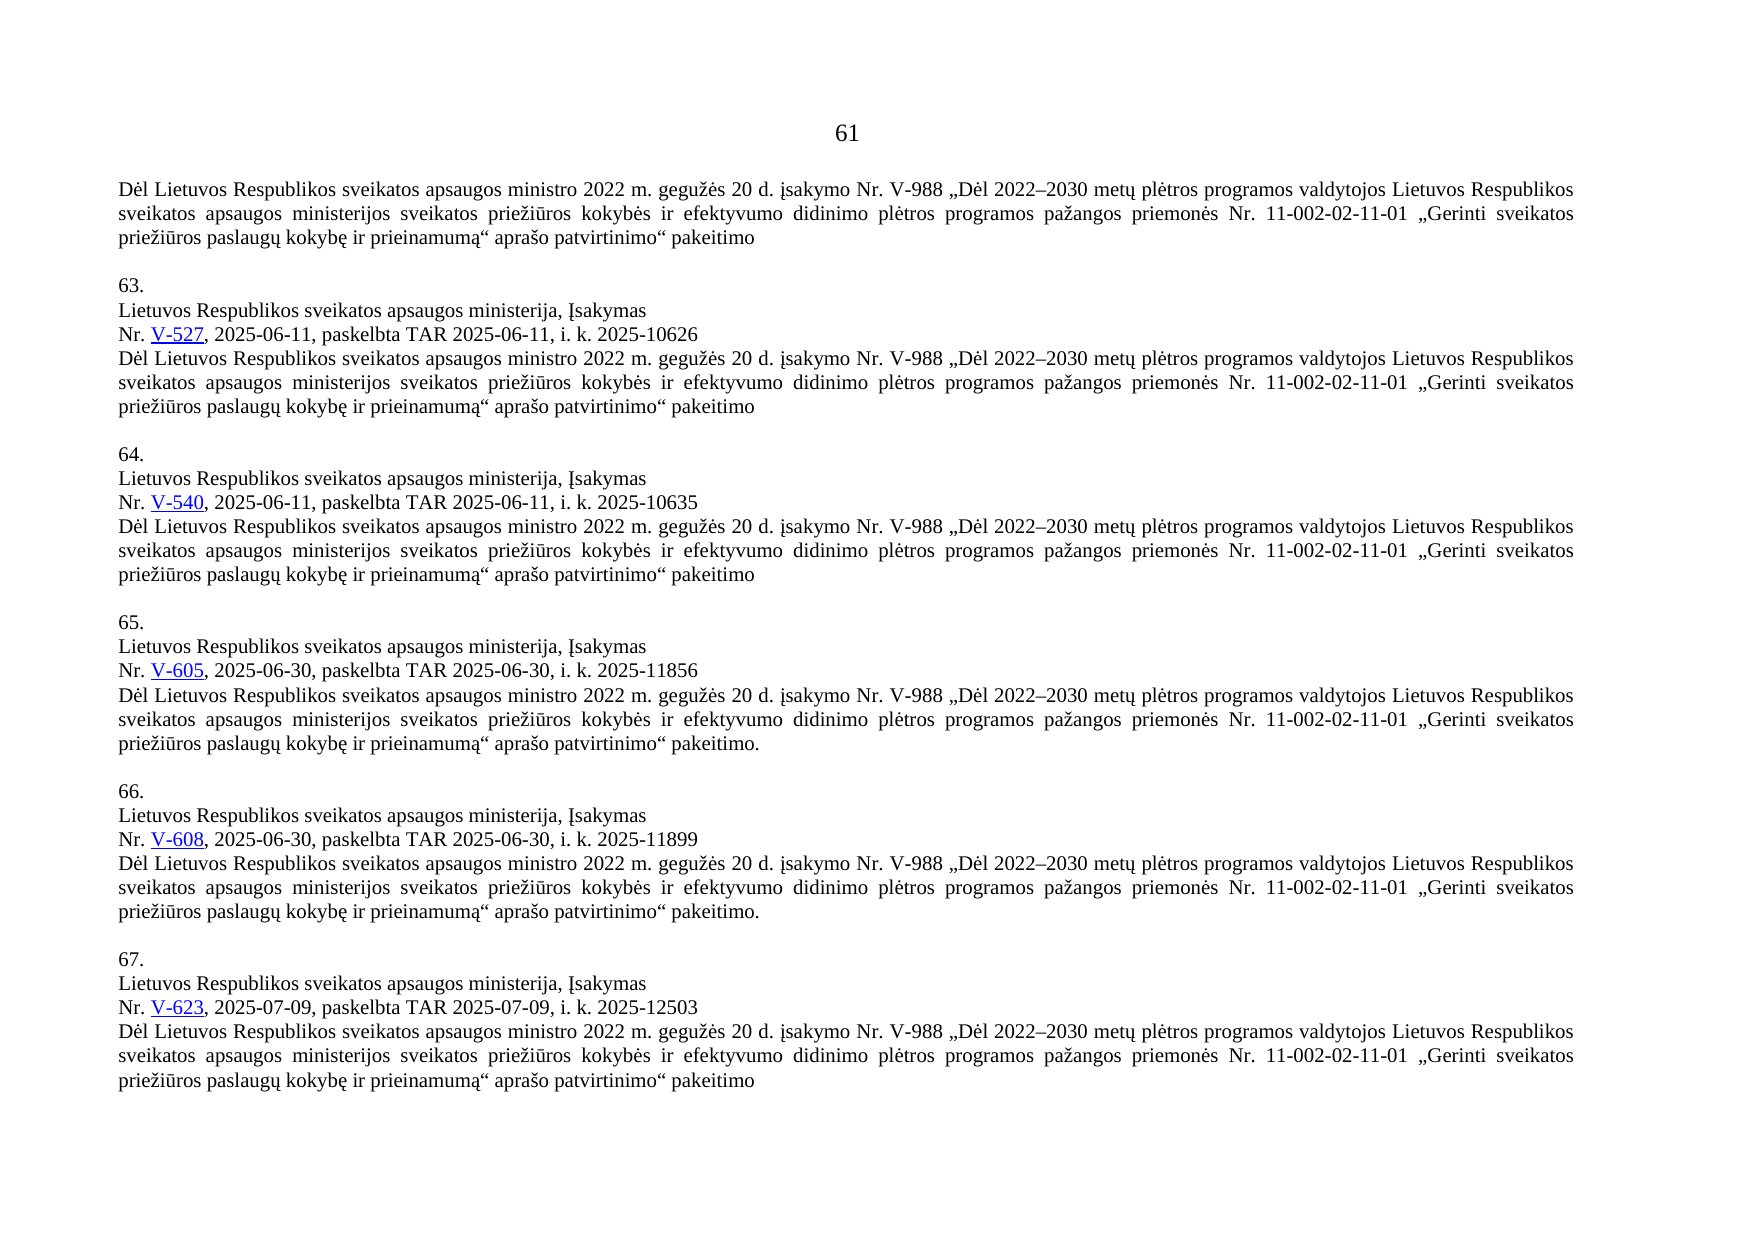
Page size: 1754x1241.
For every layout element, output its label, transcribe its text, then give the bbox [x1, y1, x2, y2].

text Lietuvos Respublikos sveikatos apsaugos ministerija, Įsakymas [118, 803, 1577, 827]
text Dėl Lietuvos Respublikos sveikatos apsaugos ministro 2022 m. gegužės 20 d. įsakymo Nr. V-988 „Dėl 2022–2030 metų plėtros programos valdytojos Lietuvos Respublikos sveikatos apsaugos ministerijos sveikatos priežiūros kokybės ir efektyvumo didinimo plėtros programos pažangos priemonės Nr. 11-002-02-11-01 „Gerinti sveikatos priežiūros paslaugų kokybę ir prieinamumą“ aprašo patvirtinimo“ pakeitimo [118, 177, 1577, 249]
text 66. [118, 779, 1577, 803]
text Dėl Lietuvos Respublikos sveikatos apsaugos ministro 2022 m. gegužės 20 d. įsakymo Nr. V-988 „Dėl 2022–2030 metų plėtros programos valdytojos Lietuvos Respublikos sveikatos apsaugos ministerijos sveikatos priežiūros kokybės ir efektyvumo didinimo plėtros programos pažangos priemonės Nr. 11-002-02-11-01 „Gerinti sveikatos priežiūros paslaugų kokybę ir prieinamumą“ aprašo patvirtinimo“ pakeitimo [118, 346, 1577, 418]
text 63. [118, 273, 1577, 297]
text Lietuvos Respublikos sveikatos apsaugos ministerija, Įsakymas [118, 466, 1577, 490]
text Nr. V-527, 2025-06-11, paskelbta TAR 2025-06-11, i. k. 2025-10626 [118, 322, 1577, 346]
text Dėl Lietuvos Respublikos sveikatos apsaugos ministro 2022 m. gegužės 20 d. įsakymo Nr. V-988 „Dėl 2022–2030 metų plėtros programos valdytojos Lietuvos Respublikos sveikatos apsaugos ministerijos sveikatos priežiūros kokybės ir efektyvumo didinimo plėtros programos pažangos priemonės Nr. 11-002-02-11-01 „Gerinti sveikatos priežiūros paslaugų kokybę ir prieinamumą“ aprašo patvirtinimo“ pakeitimo. [118, 682, 1577, 755]
text Nr. V-608, 2025-06-30, paskelbta TAR 2025-06-30, i. k. 2025-11899 [118, 827, 1577, 851]
text 67. [118, 947, 1577, 971]
text 64. [118, 442, 1577, 466]
text Dėl Lietuvos Respublikos sveikatos apsaugos ministro 2022 m. gegužės 20 d. įsakymo Nr. V-988 „Dėl 2022–2030 metų plėtros programos valdytojos Lietuvos Respublikos sveikatos apsaugos ministerijos sveikatos priežiūros kokybės ir efektyvumo didinimo plėtros programos pažangos priemonės Nr. 11-002-02-11-01 „Gerinti sveikatos priežiūros paslaugų kokybę ir prieinamumą“ aprašo patvirtinimo“ pakeitimo [118, 514, 1577, 586]
text Dėl Lietuvos Respublikos sveikatos apsaugos ministro 2022 m. gegužės 20 d. įsakymo Nr. V-988 „Dėl 2022–2030 metų plėtros programos valdytojos Lietuvos Respublikos sveikatos apsaugos ministerijos sveikatos priežiūros kokybės ir efektyvumo didinimo plėtros programos pažangos priemonės Nr. 11-002-02-11-01 „Gerinti sveikatos priežiūros paslaugų kokybę ir prieinamumą“ aprašo patvirtinimo“ pakeitimo. [118, 851, 1577, 923]
text Lietuvos Respublikos sveikatos apsaugos ministerija, Įsakymas [118, 634, 1577, 658]
text Lietuvos Respublikos sveikatos apsaugos ministerija, Įsakymas [118, 971, 1577, 995]
text Nr. V-623, 2025-07-09, paskelbta TAR 2025-07-09, i. k. 2025-12503 [118, 995, 1577, 1019]
text 65. [118, 610, 1577, 634]
text Dėl Lietuvos Respublikos sveikatos apsaugos ministro 2022 m. gegužės 20 d. įsakymo Nr. V-988 „Dėl 2022–2030 metų plėtros programos valdytojos Lietuvos Respublikos sveikatos apsaugos ministerijos sveikatos priežiūros kokybės ir efektyvumo didinimo plėtros programos pažangos priemonės Nr. 11-002-02-11-01 „Gerinti sveikatos priežiūros paslaugų kokybę ir prieinamumą“ aprašo patvirtinimo“ pakeitimo [118, 1019, 1577, 1092]
text Nr. V-540, 2025-06-11, paskelbta TAR 2025-06-11, i. k. 2025-10635 [118, 490, 1577, 514]
text Lietuvos Respublikos sveikatos apsaugos ministerija, Įsakymas [118, 297, 1577, 322]
text Nr. V-605, 2025-06-30, paskelbta TAR 2025-06-30, i. k. 2025-11856 [118, 658, 1577, 682]
